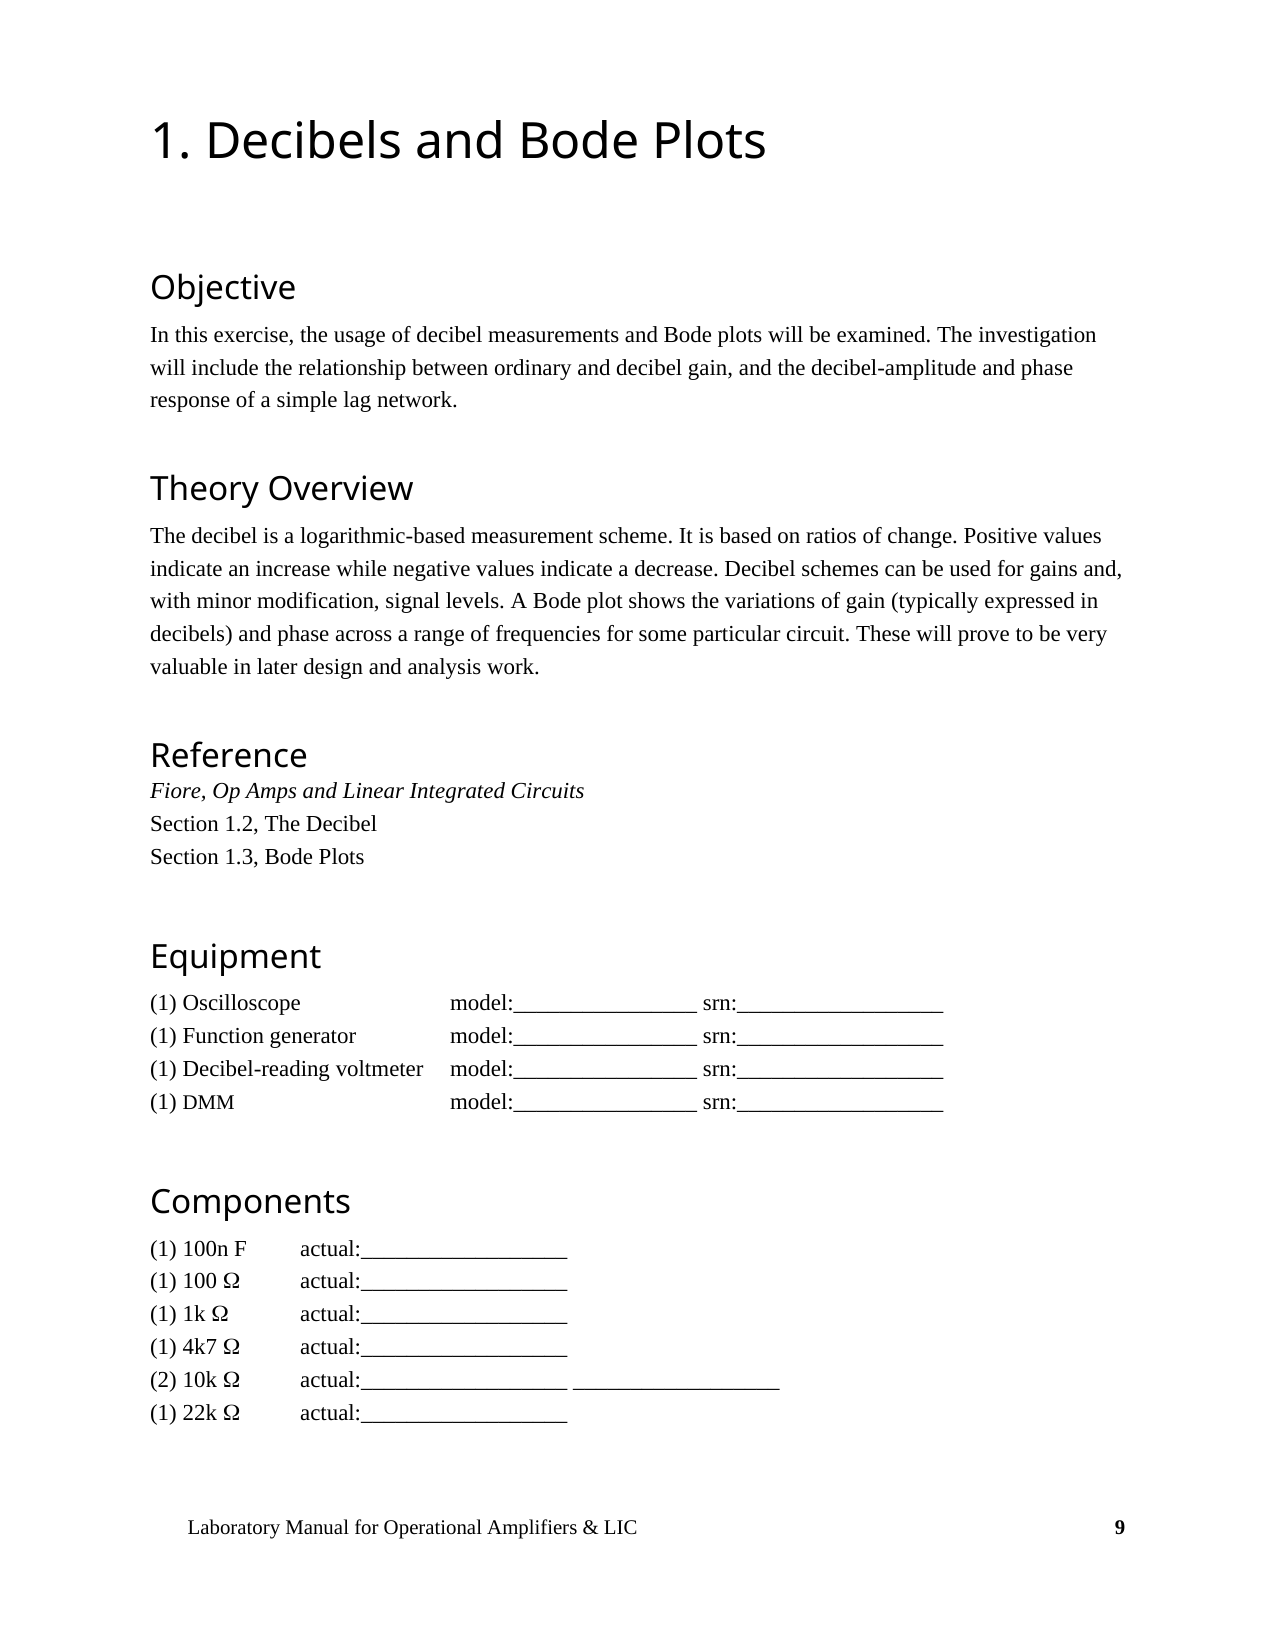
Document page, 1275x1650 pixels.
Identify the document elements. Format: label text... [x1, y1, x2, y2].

text (1) DMM model:________________ srn:__________________ [150, 1088, 1125, 1114]
text (1) Function generator model:________________ srn:__________________ [150, 1022, 1125, 1049]
text In this exercise, the usage of decibel measurements and Bode plots will be examined. The investigation will include the relationship between ordinary and decibel gain, and the decibel-amplitude and phase response of a simple lag network. [150, 321, 1125, 413]
text Section 1.3, Bode Plots [150, 843, 1125, 869]
subtitle (1) Oscilloscope model:________________ srn:__________________ [150, 989, 1125, 1016]
subtitle Reference [150, 732, 1125, 777]
text (1) 100  actual:__________________ [150, 1267, 1125, 1294]
text (2) 10k  actual:__________________ __________________ [150, 1366, 1125, 1393]
subtitle Objective [150, 264, 1125, 309]
title 1. Decibels and Bode Plots [150, 105, 1125, 173]
text (1) Decibel-reading voltmeter model:________________ srn:__________________ [150, 1055, 1125, 1082]
subtitle Equipment [150, 933, 1125, 978]
subtitle Components [150, 1178, 1125, 1223]
text Section 1.2, The Decibel [150, 810, 1125, 836]
text (1) 1k  actual:__________________ [150, 1300, 1125, 1327]
text (1) 22k  actual:__________________ [150, 1399, 1125, 1426]
text (1) 4k7  actual:__________________ [150, 1333, 1125, 1360]
text The decibel is a logarithmic-based measurement scheme. It is based on ratios of change. Positive values indicate an increase while negative values indicate a decrease. Decibel schemes can be used for gains and, with minor modification, signal levels. A Bode plot shows the variations of gain (typically expressed in decibels) and phase across a range of frequencies for some particular circuit. These will prove to be very valuable in later design and analysis work. [150, 522, 1125, 680]
subtitle Theory Overview [150, 465, 1125, 510]
text (1) 100n F actual:__________________ [150, 1234, 1125, 1261]
text Fiore, Op Amps and Linear Integrated Circuits [150, 777, 1125, 803]
